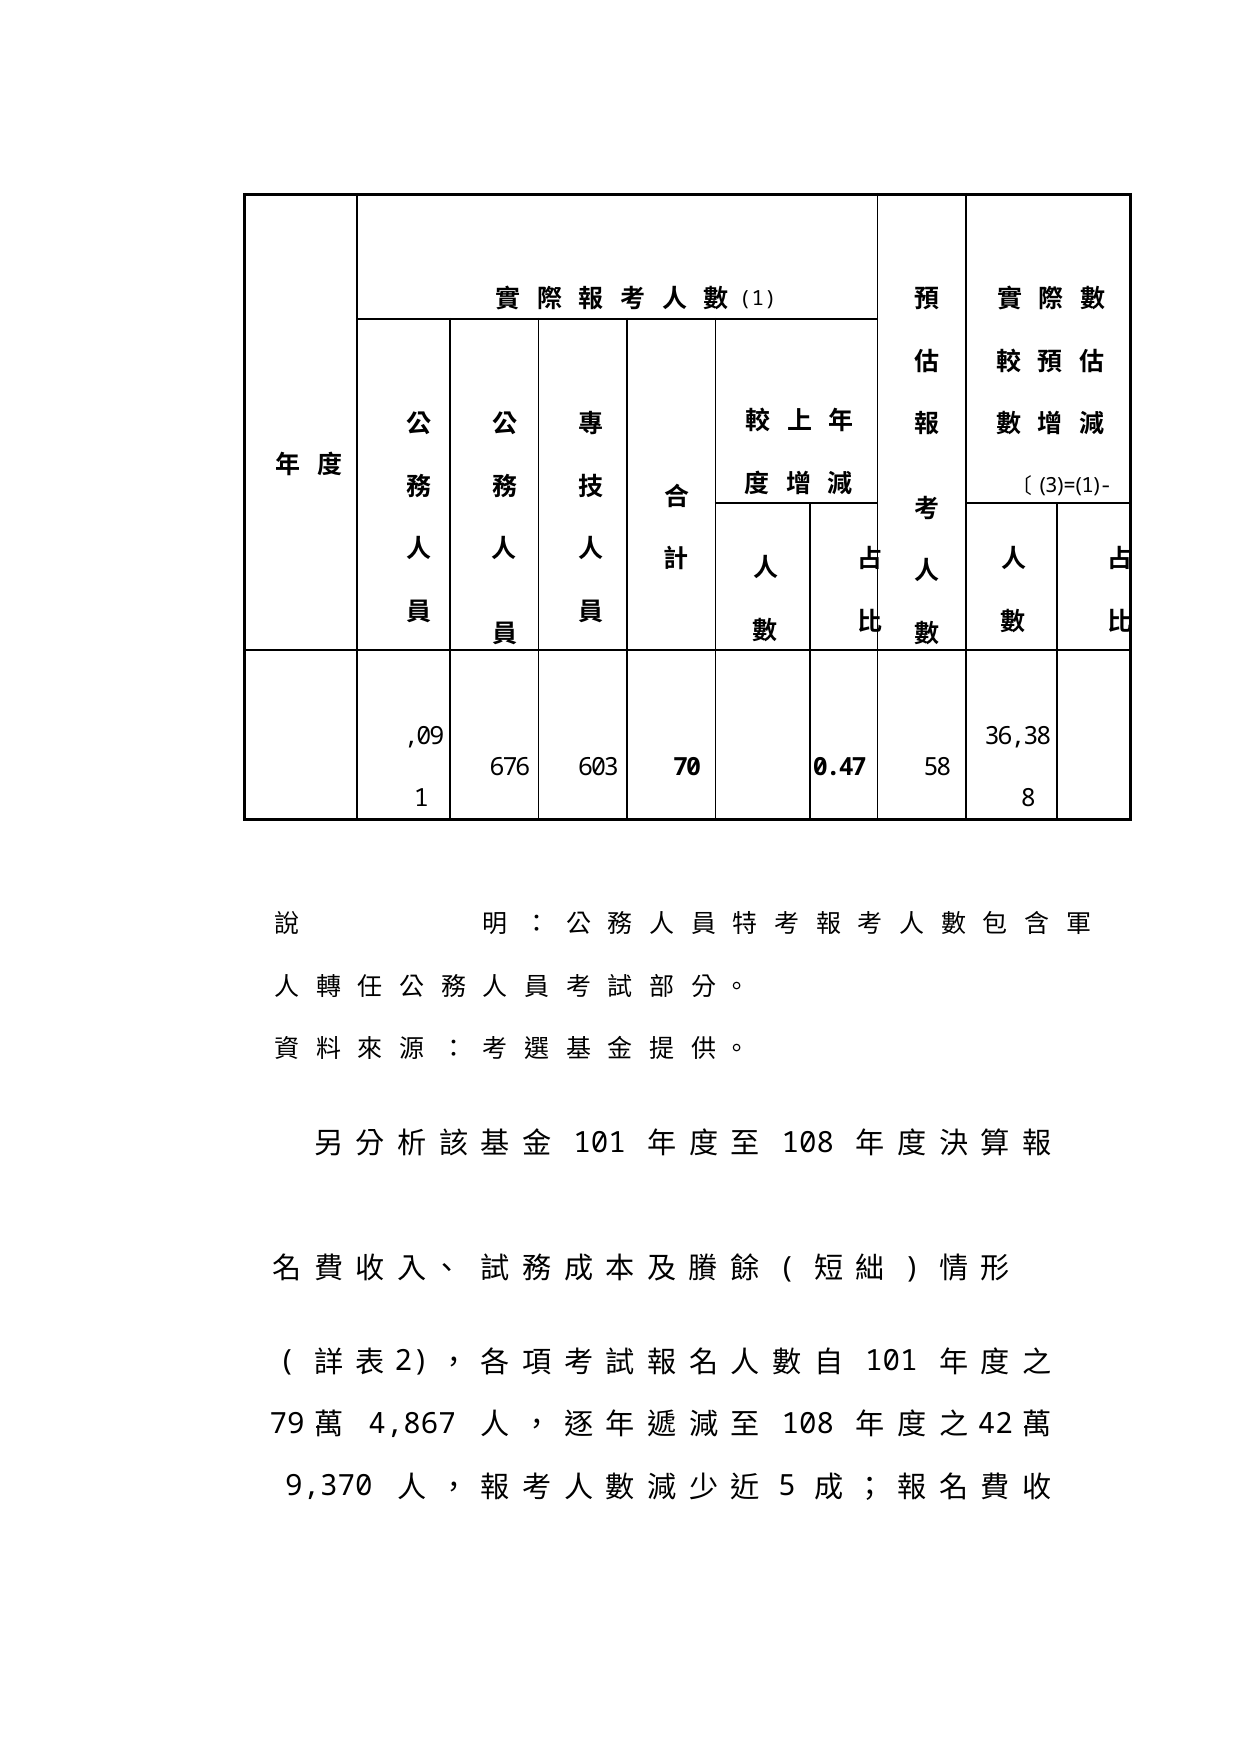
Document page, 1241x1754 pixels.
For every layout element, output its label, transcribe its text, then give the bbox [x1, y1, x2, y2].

table_cell 公務人 員特考(註3) [451, 320, 538, 649]
table_header 實際數較預估數增減〔(3)=(1)-(2)〕 [967, 196, 1129, 502]
table_header 實際報考人數(1) [358, 196, 877, 318]
table_cell 專技人員考試 [539, 320, 626, 649]
table_header 預估報 考人數 (2) [878, 196, 965, 649]
text 說 明：公務人員特考報考人數包含軍人轉任公務人員考試部分。 [242, 880, 1131, 1005]
table_cell 占比 [1058, 504, 1129, 649]
table_header 年度 [246, 196, 356, 649]
text 另分析該基金101年度至108年度決算報名費收入、試務成本及賸餘(短絀)情形 (詳表2)，各項考試報名人數自101年度之79萬4,867人，逐年遞減至108年度之42萬9,370人，報考人數減少近5成；報名費收 [242, 1068, 1058, 1505]
table_cell -36,388 [967, 651, 1056, 818]
table_cell [246, 651, 356, 818]
text 資料來源：考選基金提供。 [242, 1005, 1131, 1068]
table_cell 119,091 [358, 651, 449, 818]
table_cell 占比 [811, 504, 877, 649]
table_cell 70 [628, 651, 715, 818]
table_cell 公務人員高普初等及升等考 [358, 320, 449, 649]
table_cell 較上年度增減 [716, 320, 877, 502]
table_cell 163,603 [539, 651, 626, 818]
table_cell [716, 651, 809, 818]
table_cell 人數 [967, 504, 1056, 649]
table_cell -0.47 [811, 651, 877, 818]
table_cell [1058, 651, 1129, 818]
table_cell 人數 [716, 504, 809, 649]
table_cell 58 [878, 651, 965, 818]
table_cell 合計 [628, 320, 715, 649]
table_cell 676 [451, 651, 538, 818]
